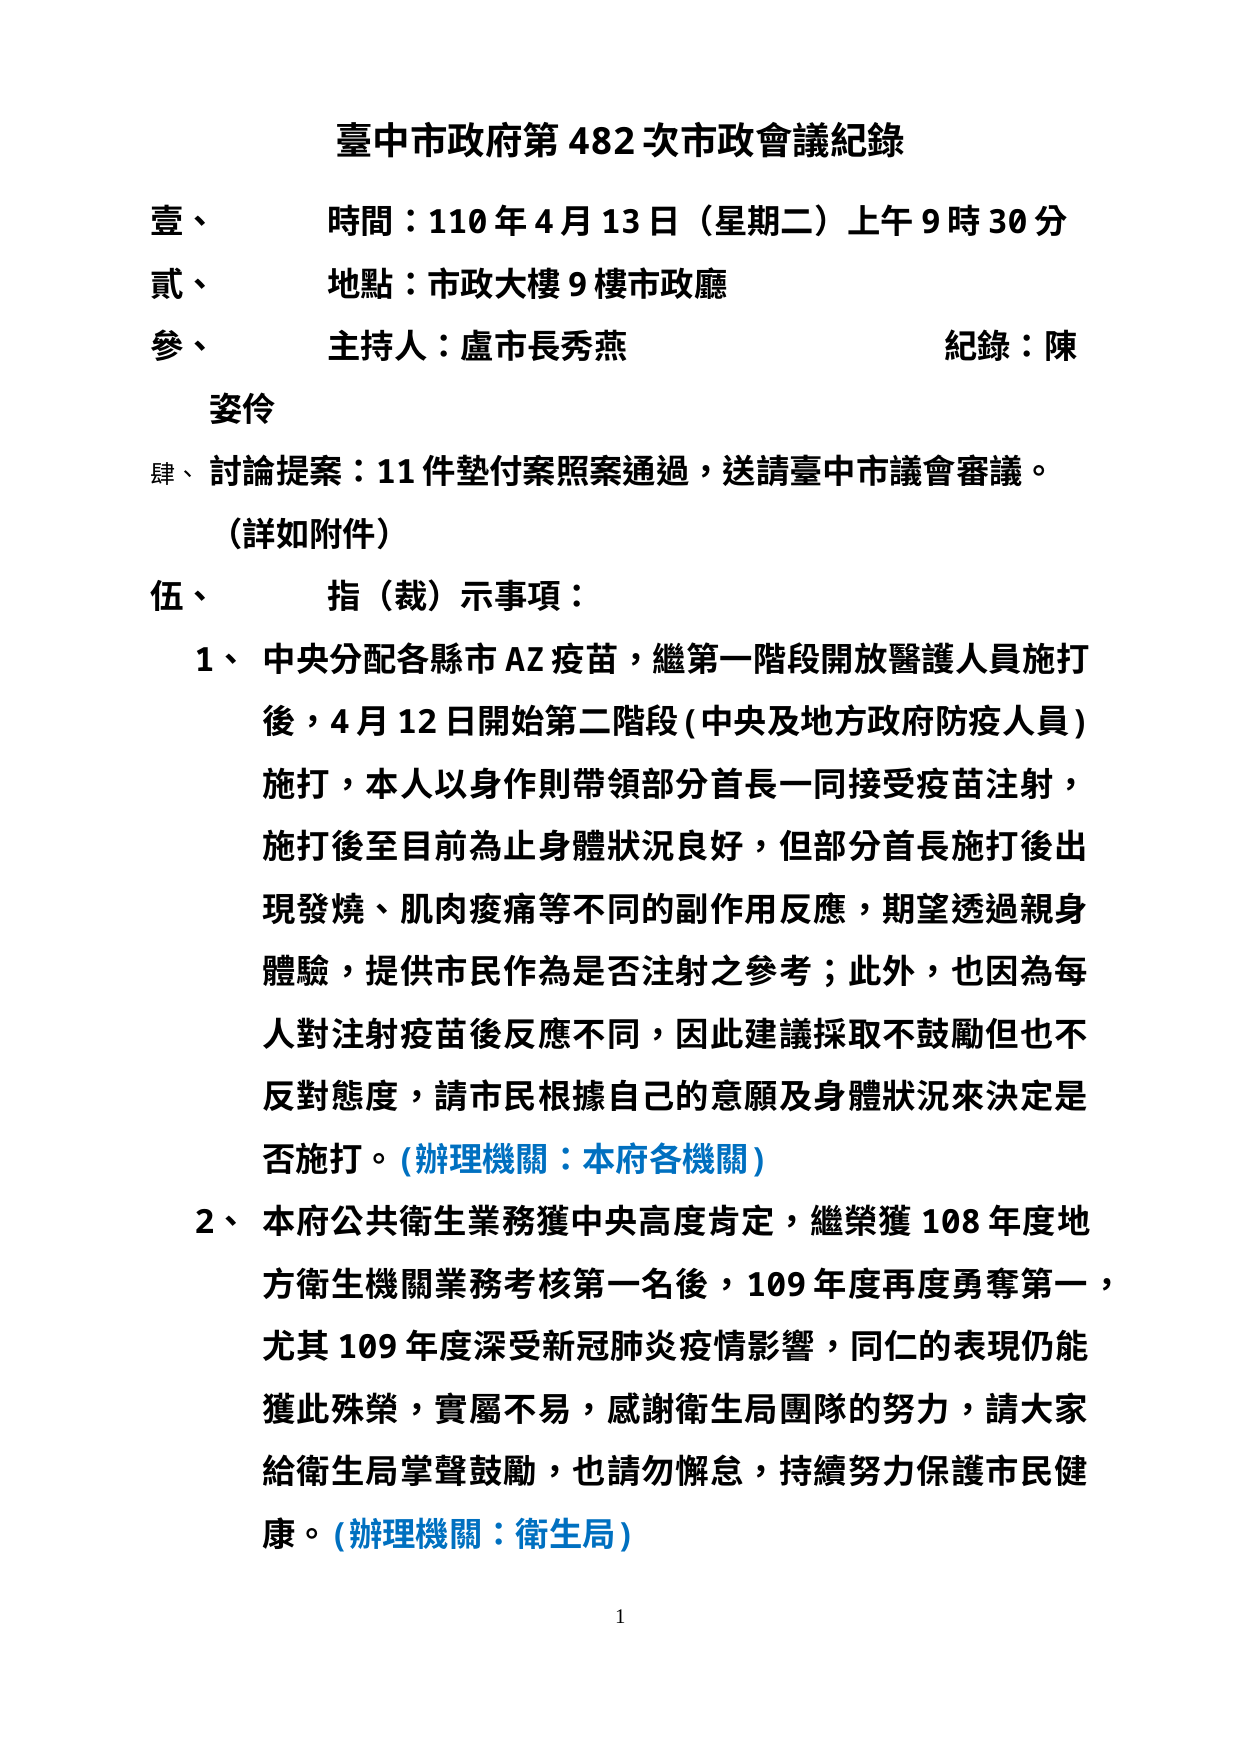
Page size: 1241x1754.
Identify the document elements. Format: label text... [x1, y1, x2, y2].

list 主持人：盧市長秀燕 紀錄：陳姿伶 [150, 302, 1090, 427]
list 中央分配各縣市AZ疫苗，繼第一階段開放醫護人員施打後，4月12日開始第二階段(中央及地方政府防疫人員)施打，本人以身作則帶領部分首長一同接受疫苗注射，施打後至目前為止身體狀況良好，但部分首長施打後出現發燒、肌肉痠痛等不同的副作用反應，期望透過親身體驗，提供市民作為是否注射之參考；此外，也因為每人對注射疫苗後反應不同，因此建議採取不鼓勵但也不反對態度，請市民根據自己的意願及身體狀況來決定是否施打。(辦理機關：本府各機關) [194, 615, 1090, 1177]
list 指（裁）示事項： [150, 552, 1090, 615]
list 地點：市政大樓9樓市政廳 [150, 240, 1090, 302]
text 臺中市政府第482次市政會議紀錄 [150, 96, 1090, 159]
list 討論提案：11件墊付案照案通過，送請臺中市議會審議。（詳如附件） [150, 427, 1090, 552]
list 本府公共衛生業務獲中央高度肯定，繼榮獲108年度地方衛生機關業務考核第一名後，109年度再度勇奪第一，尤其109年度深受新冠肺炎疫情影響，同仁的表現仍能獲此殊榮，實屬不易，感謝衛生局團隊的努力，請大家給衛生局掌聲鼓勵，也請勿懈怠，持續努力保護市民健康。(辦理機關：衛生局) [194, 1177, 1090, 1552]
list 時間：110年4月13日（星期二）上午9時30分 [150, 177, 1090, 240]
